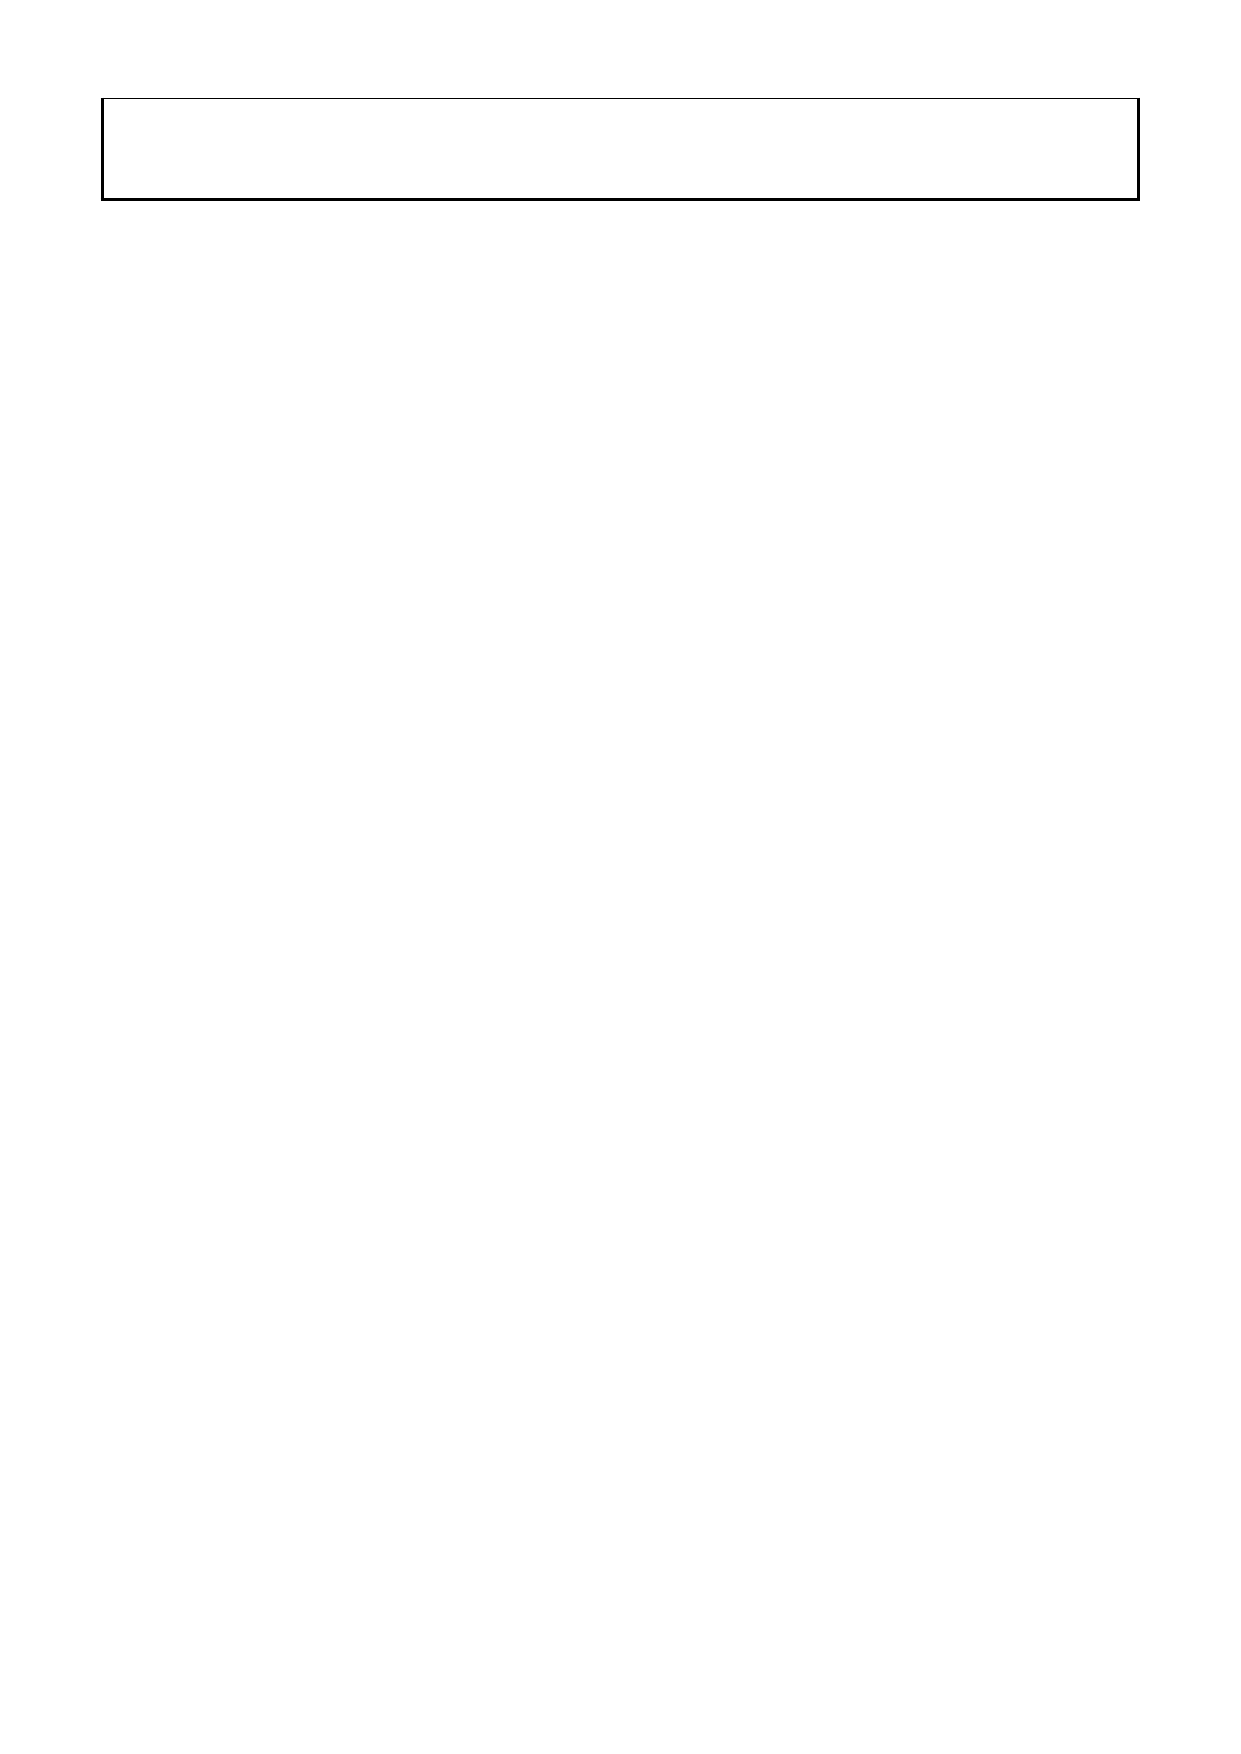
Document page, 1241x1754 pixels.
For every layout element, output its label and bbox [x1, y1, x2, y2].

table_cell [104, 99, 1137, 197]
